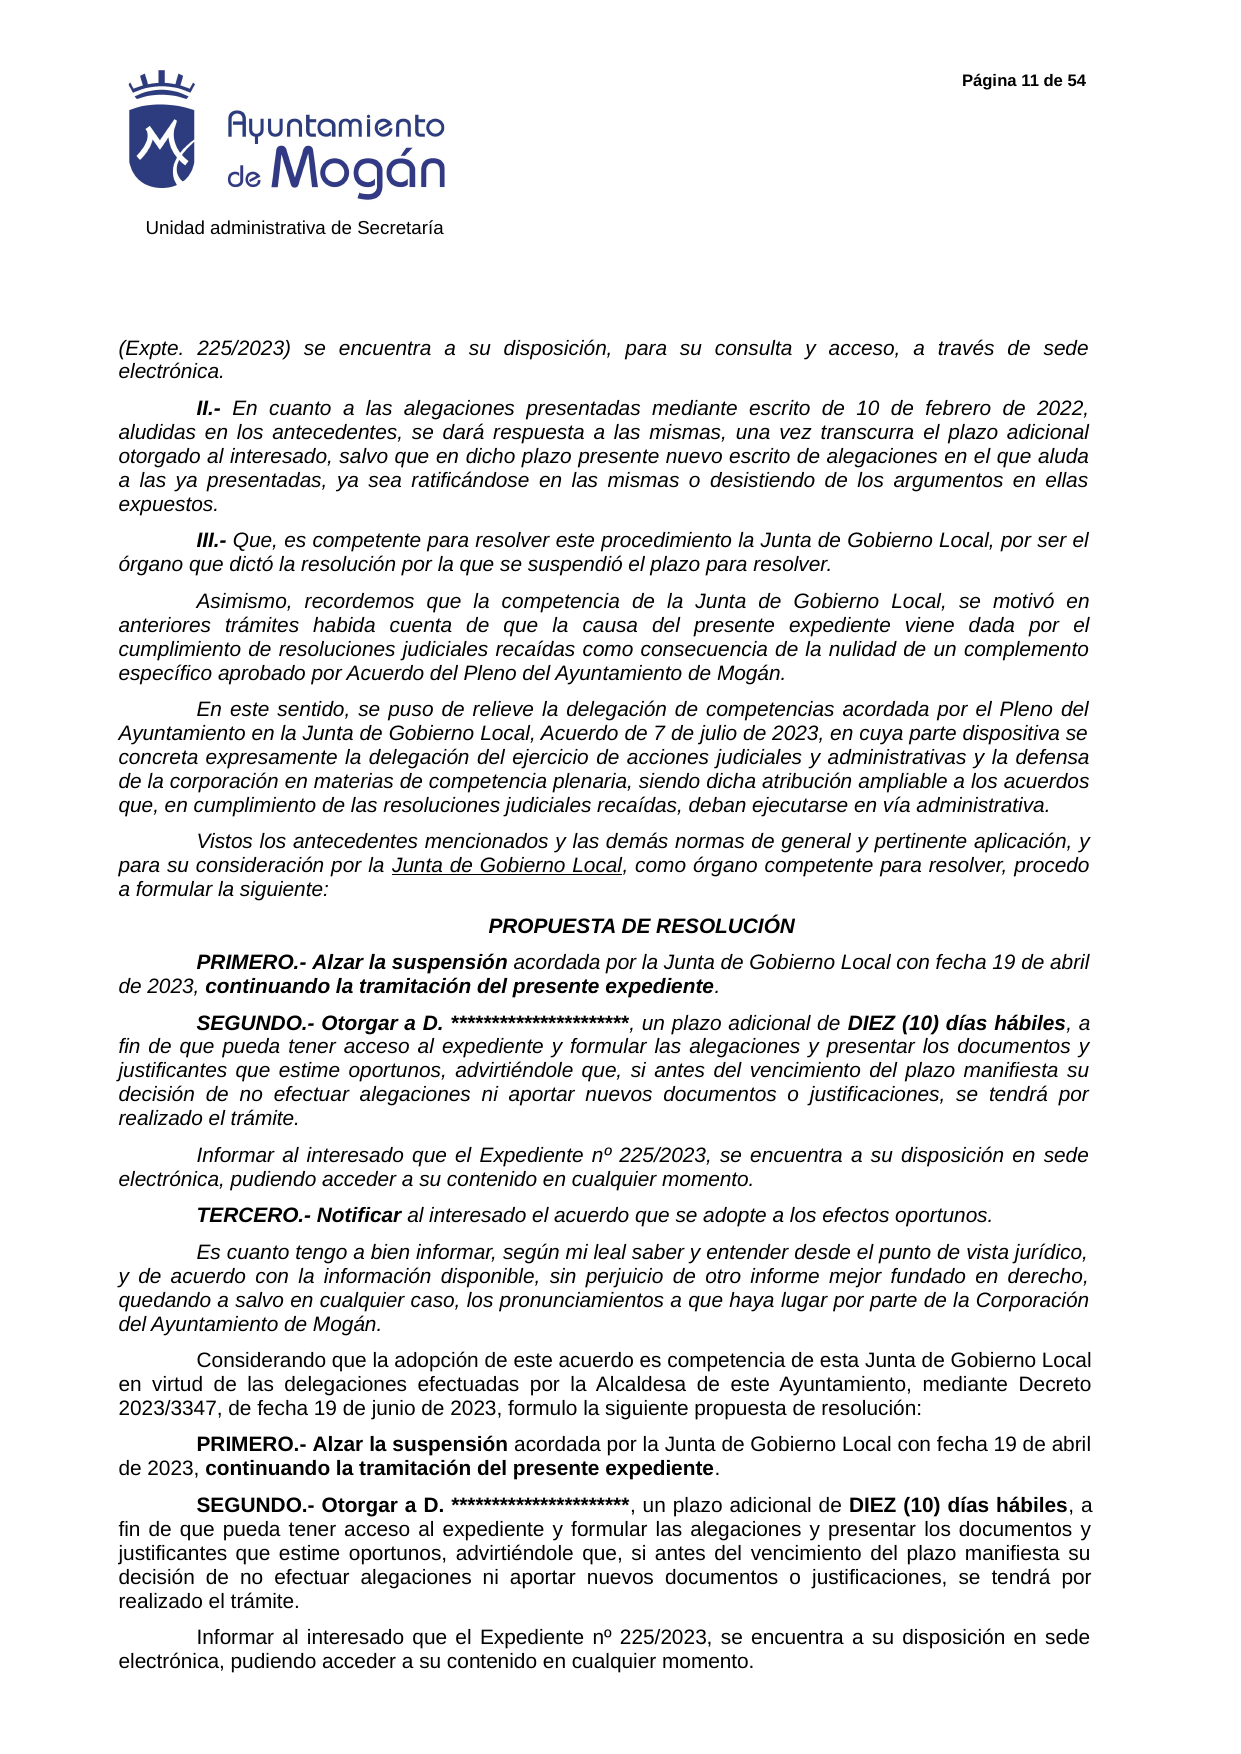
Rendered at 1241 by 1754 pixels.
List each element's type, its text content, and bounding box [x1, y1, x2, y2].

text PRIMERO.- Alzar la suspensión acordada por la Junta de Gobierno Local con fecha 19 de abril de 2023, continuando la tramitación del presente expediente. [118, 1432, 1092, 1480]
text En este sentido, se puso de relieve la delegación de competencias acordada por el Pleno del Ayuntamiento en la Junta de Gobierno Local, Acuerdo de 7 de julio de 2023, en cuya parte dispositiva se concreta expresamente la delegación del ejercicio de acciones judiciales y administrativas y la defensa de la corporación en materias de competencia plenaria, siendo dicha atribución ampliable a los acuerdos que, en cumplimiento de las resoluciones judiciales recaídas, deban ejecutarse en vía administrativa. [118, 697, 1092, 817]
text PRIMERO.- Alzar la suspensión acordada por la Junta de Gobierno Local con fecha 19 de abril de 2023, continuando la tramitación del presente expediente. [118, 950, 1092, 998]
text SEGUNDO.- Otorgar a D. **********************, un plazo adicional de DIEZ (10) días hábiles, a fin de que pueda tener acceso al expediente y formular las alegaciones y presentar los documentos y justificantes que estime oportunos, advirtiéndole que, si antes del vencimiento del plazo manifiesta su decisión de no efectuar alegaciones ni aportar nuevos documentos o justificaciones, se tendrá por realizado el trámite. [118, 1493, 1092, 1612]
text II.- En cuanto a las alegaciones presentadas mediante escrito de 10 de febrero de 2022, aludidas en los antecedentes, se dará respuesta a las mismas, una vez transcurra el plazo adicional otorgado al interesado, salvo que en dicho plazo presente nuevo escrito de alegaciones en el que aluda a las ya presentadas, ya sea ratificándose en las mismas o desistiendo de los argumentos en ellas expuestos. [118, 396, 1092, 516]
text Asimismo, recordemos que la competencia de la Junta de Gobierno Local, se motivó en anteriores trámites habida cuenta de que la causa del presente expediente viene dada por el cumplimiento de resoluciones judiciales recaídas como consecuencia de la nulidad de un complemento específico aprobado por Acuerdo del Pleno del Ayuntamiento de Mogán. [118, 588, 1092, 684]
picture [128, 70, 445, 206]
text Informar al interesado que el Expediente nº 225/2023, se encuentra a su disposición en sede electrónica, pudiendo acceder a su contenido en cualquier momento. [118, 1143, 1092, 1191]
text (Expte. 225/2023) se encuentra a su disposición, para su consulta y acceso, a través de sede electrónica. [118, 335, 1092, 383]
text PROPUESTA DE RESOLUCIÓN [118, 913, 1092, 937]
text Es cuanto tengo a bien informar, según mi leal saber y entender desde el punto de vista jurídico, y de acuerdo con la información disponible, sin perjuicio de otro informe mejor fundado en derecho, quedando a salvo en cualquier caso, los pronunciamientos a que haya lugar por parte de la Corporación del Ayuntamiento de Mogán. [118, 1239, 1092, 1335]
text Informar al interesado que el Expediente nº 225/2023, se encuentra a su disposición en sede electrónica, pudiendo acceder a su contenido en cualquier momento. [118, 1625, 1092, 1673]
text Considerando que la adopción de este acuerdo es competencia de esta Junta de Gobierno Local en virtud de las delegaciones efectuadas por la Alcaldesa de este Ayuntamiento, mediante Decreto 2023/3347, de fecha 19 de junio de 2023, formulo la siguiente propuesta de resolución: [118, 1348, 1092, 1420]
text SEGUNDO.- Otorgar a D. **********************, un plazo adicional de DIEZ (10) días hábiles, a fin de que pueda tener acceso al expediente y formular las alegaciones y presentar los documentos y justificantes que estime oportunos, advirtiéndole que, si antes del vencimiento del plazo manifiesta su decisión de no efectuar alegaciones ni aportar nuevos documentos o justificaciones, se tendrá por realizado el trámite. [118, 1010, 1092, 1130]
text III.- Que, es competente para resolver este procedimiento la Junta de Gobierno Local, por ser el órgano que dictó la resolución por la que se suspendió el plazo para resolver. [118, 528, 1092, 576]
text TERCERO.- Notificar al interesado el acuerdo que se adopte a los efectos oportunos. [118, 1203, 1092, 1227]
text Vistos los antecedentes mencionados y las demás normas de general y pertinente aplicación, y para su consideración por la Junta de Gobierno Local, como órgano competente para resolver, procedo a formular la siguiente: [118, 829, 1092, 901]
